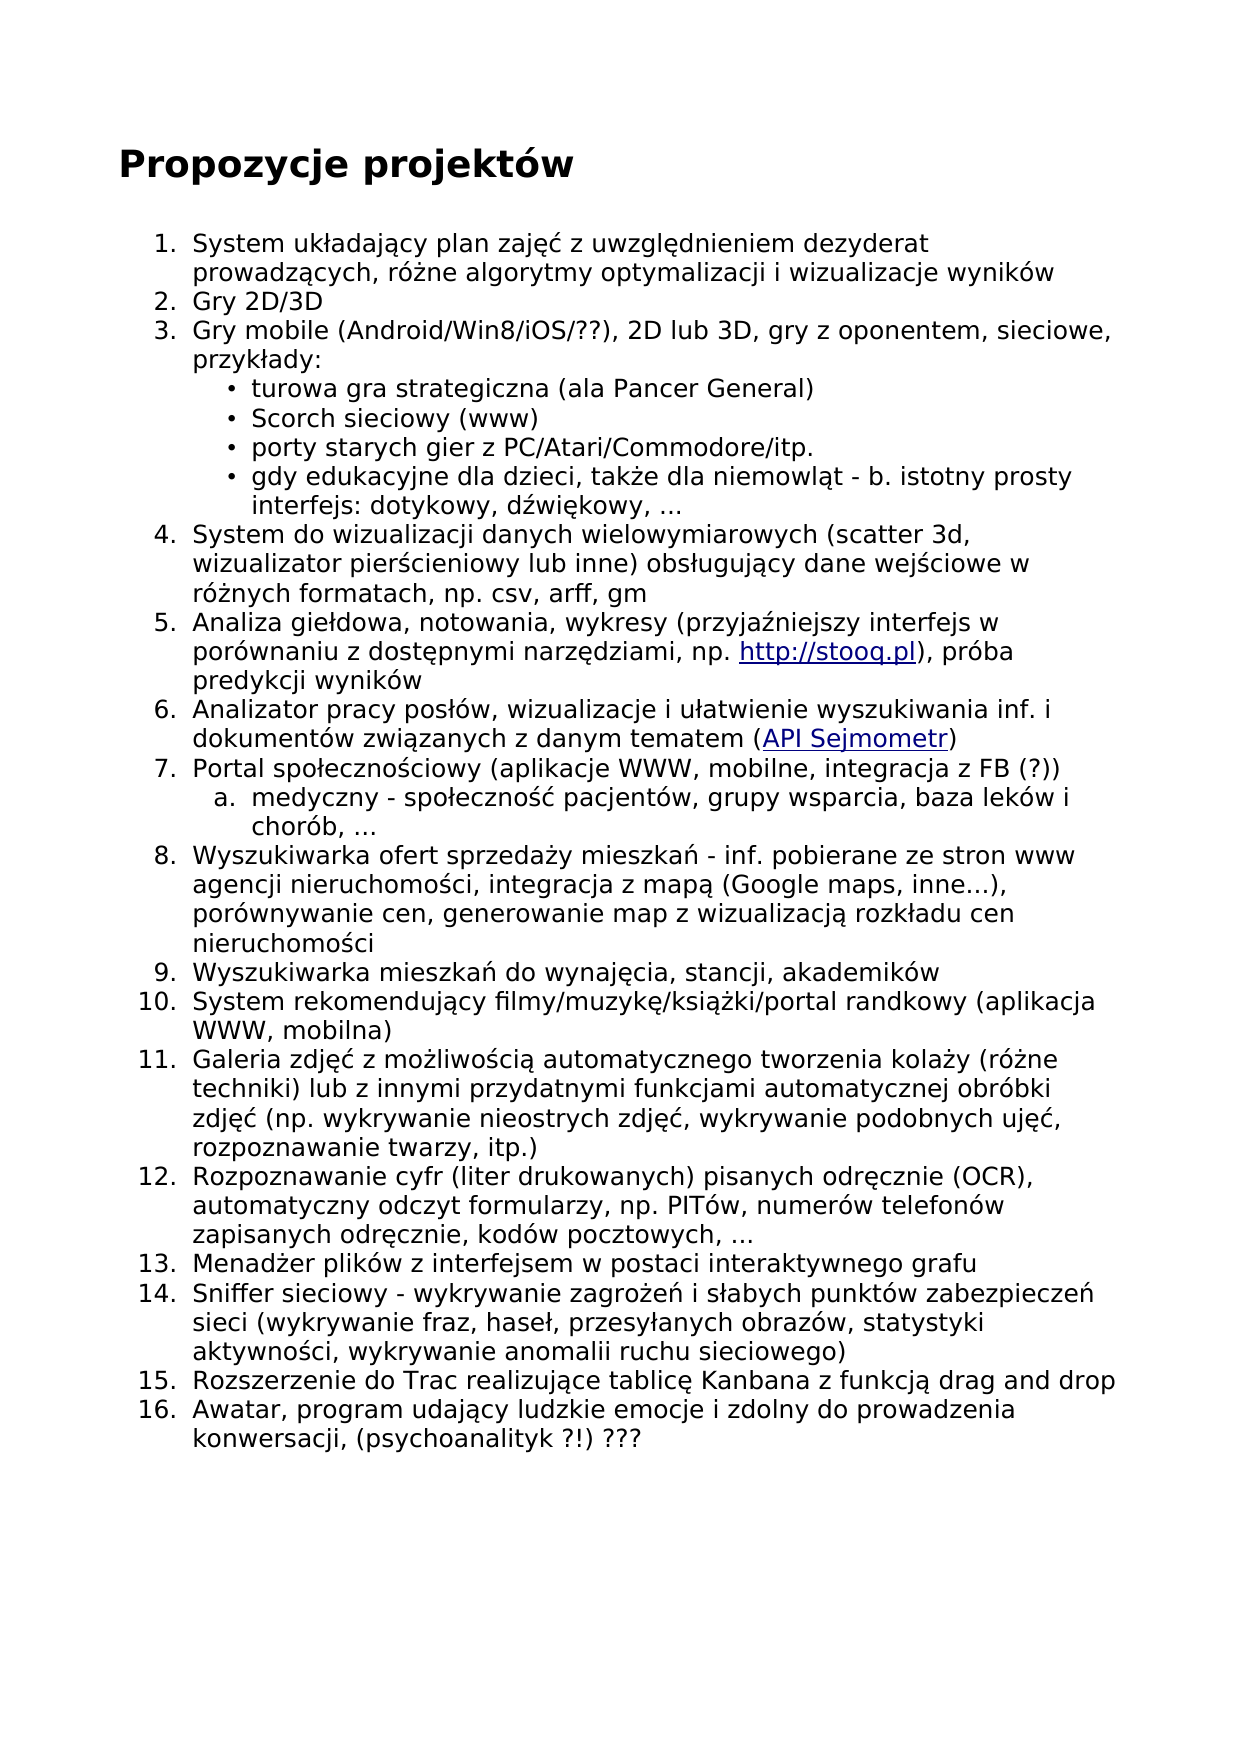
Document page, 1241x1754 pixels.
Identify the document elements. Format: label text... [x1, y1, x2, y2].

list gdy edukacyjne dla dzieci, także dla niemowląt - b. istotny prosty interfejs: dotykowy, dźwiękowy, ... [236, 462, 1122, 520]
list Rozpoznawanie cyfr (liter drukowanych) pisanych odręcznie (OCR), automatyczny odczyt formularzy, np. PITów, numerów telefonów zapisanych odręcznie, kodów pocztowych, ... [177, 1162, 1122, 1249]
list Scorch sieciowy (www) [236, 404, 1122, 433]
list Gry mobile (Android/Win8/iOS/??), 2D lub 3D, gry z oponentem, sieciowe, przykłady: [177, 316, 1122, 374]
list Wyszukiwarka mieszkań do wynajęcia, stancji, akademików [177, 958, 1122, 987]
list medyczny - społeczność pacjentów, grupy wsparcia, baza leków i chorób, ... [236, 783, 1122, 841]
subtitle Propozycje projektów [118, 143, 1122, 187]
list Gry 2D/3D [177, 287, 1122, 316]
list Analiza giełdowa, notowania, wykresy (przyjaźniejszy interfejs w porównaniu z dostępnymi narzędziami, np. http://stooq.pl), próba predykcji wyników [177, 608, 1122, 695]
list Wyszukiwarka ofert sprzedaży mieszkań - inf. pobierane ze stron www agencji nieruchomości, integracja z mapą (Google maps, inne...), porównywanie cen, generowanie map z wizualizacją rozkładu cen nieruchomości [177, 841, 1122, 958]
list Awatar, program udający ludzkie emocje i zdolny do prowadzenia konwersacji, (psychoanalityk ?!) ??? [177, 1395, 1122, 1454]
list Menadżer plików z interfejsem w postaci interaktywnego grafu [177, 1249, 1122, 1279]
list Galeria zdjęć z możliwością automatycznego tworzenia kolaży (różne techniki) lub z innymi przydatnymi funkcjami automatycznej obróbki zdjęć (np. wykrywanie nieostrych zdjęć, wykrywanie podobnych ujęć, rozpoznawanie twarzy, itp.) [177, 1045, 1122, 1162]
list turowa gra strategiczna (ala Pancer General) [236, 374, 1122, 404]
list System rekomendujący filmy/muzykę/książki/portal randkowy (aplikacja WWW, mobilna) [177, 987, 1122, 1045]
list System układający plan zajęć z uwzględnieniem dezyderat prowadzących, różne algorytmy optymalizacji i wizualizacje wyników [177, 229, 1122, 287]
list System do wizualizacji danych wielowymiarowych (scatter 3d, wizualizator pierścieniowy lub inne) obsługujący dane wejściowe w różnych formatach, np. csv, arff, gm [177, 520, 1122, 608]
list porty starych gier z PC/Atari/Commodore/itp. [236, 433, 1122, 462]
list Analizator pracy posłów, wizualizacje i ułatwienie wyszukiwania inf. i dokumentów związanych z danym tematem (API Sejmometr) [177, 695, 1122, 754]
list Portal społecznościowy (aplikacje WWW, mobilne, integracja z FB (?)) [177, 754, 1122, 783]
list Sniffer sieciowy - wykrywanie zagrożeń i słabych punktów zabezpieczeń sieci (wykrywanie fraz, haseł, przesyłanych obrazów, statystyki aktywności, wykrywanie anomalii ruchu sieciowego) [177, 1279, 1122, 1366]
list Rozszerzenie do Trac realizujące tablicę Kanbana z funkcją drag and drop [177, 1366, 1122, 1395]
